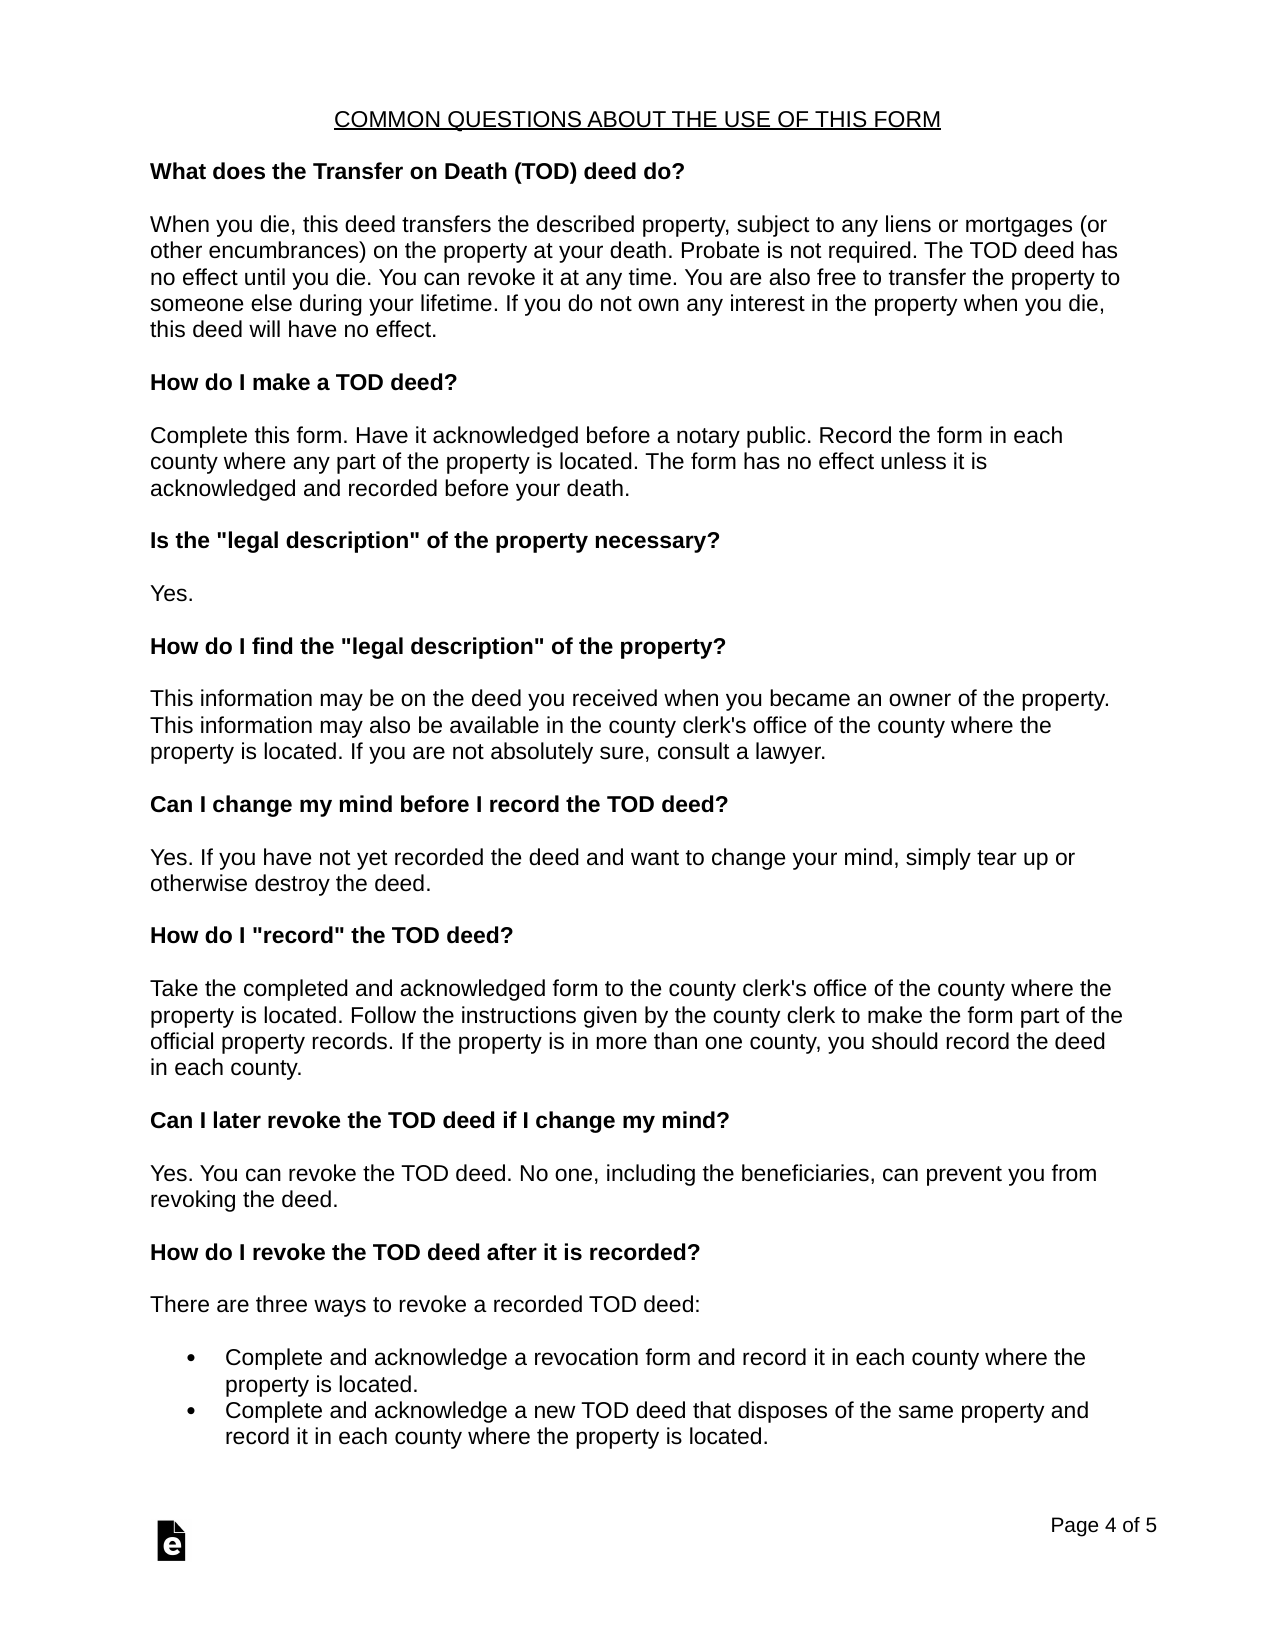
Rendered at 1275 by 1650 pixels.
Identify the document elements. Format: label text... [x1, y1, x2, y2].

list Complete and acknowledge a new TOD deed that disposes of the same property and record it in each county where the property is located. [187, 1397, 1125, 1449]
text When you die, this deed transfers the described property, subject to any liens or mortgages (or other encumbrances) on the property at your death. Probate is not required. The TOD deed has no effect until you die. You can revoke it at any time. You are also free to transfer the property to someone else during your lifetime. If you do not own any interest in the property when you die, this deed will have no effect. [150, 211, 1125, 343]
text Can I change my mind before I record the TOD deed? [150, 791, 1125, 817]
list Complete and acknowledge a revocation form and record it in each county where the property is located. [187, 1344, 1125, 1397]
text Can I later revoke the TOD deed if I change my mind? [150, 1107, 1125, 1133]
text How do I make a TOD deed? [150, 369, 1125, 395]
text How do I "record" the TOD deed? [150, 922, 1125, 949]
text Complete this form. Have it acknowledged before a notary public. Record the form in each county where any part of the property is located. The form has no effect unless it is acknowledged and recorded before your death. [150, 422, 1125, 501]
text Yes. [150, 580, 1125, 606]
text Yes. You can revoke the TOD deed. No one, including the beneficiaries, can prevent you from revoking the deed. [150, 1160, 1125, 1212]
text What does the Transfer on Death (TOD) deed do? [150, 158, 1125, 184]
text COMMON QUESTIONS ABOUT THE USE OF THIS FORM [150, 106, 1125, 132]
text There are three ways to revoke a recorded TOD deed: [150, 1291, 1125, 1318]
text This information may be on the deed you received when you became an owner of the property. This information may also be available in the county clerk's office of the county where the property is located. If you are not absolutely sure, consult a lawyer. [150, 685, 1125, 791]
text Yes. If you have not yet recorded the deed and want to change your mind, simply tear up or otherwise destroy the deed. [150, 843, 1125, 896]
text Take the completed and acknowledged form to the county clerk's office of the county where the property is located. Follow the instructions given by the county clerk to make the form part of the official property records. If the property is in more than one county, you should record the deed in each county. [150, 975, 1125, 1081]
text How do I find the "legal description" of the property? [150, 633, 1125, 659]
text Is the "legal description" of the property necessary? [150, 527, 1125, 553]
text How do I revoke the TOD deed after it is recorded? [150, 1239, 1125, 1265]
